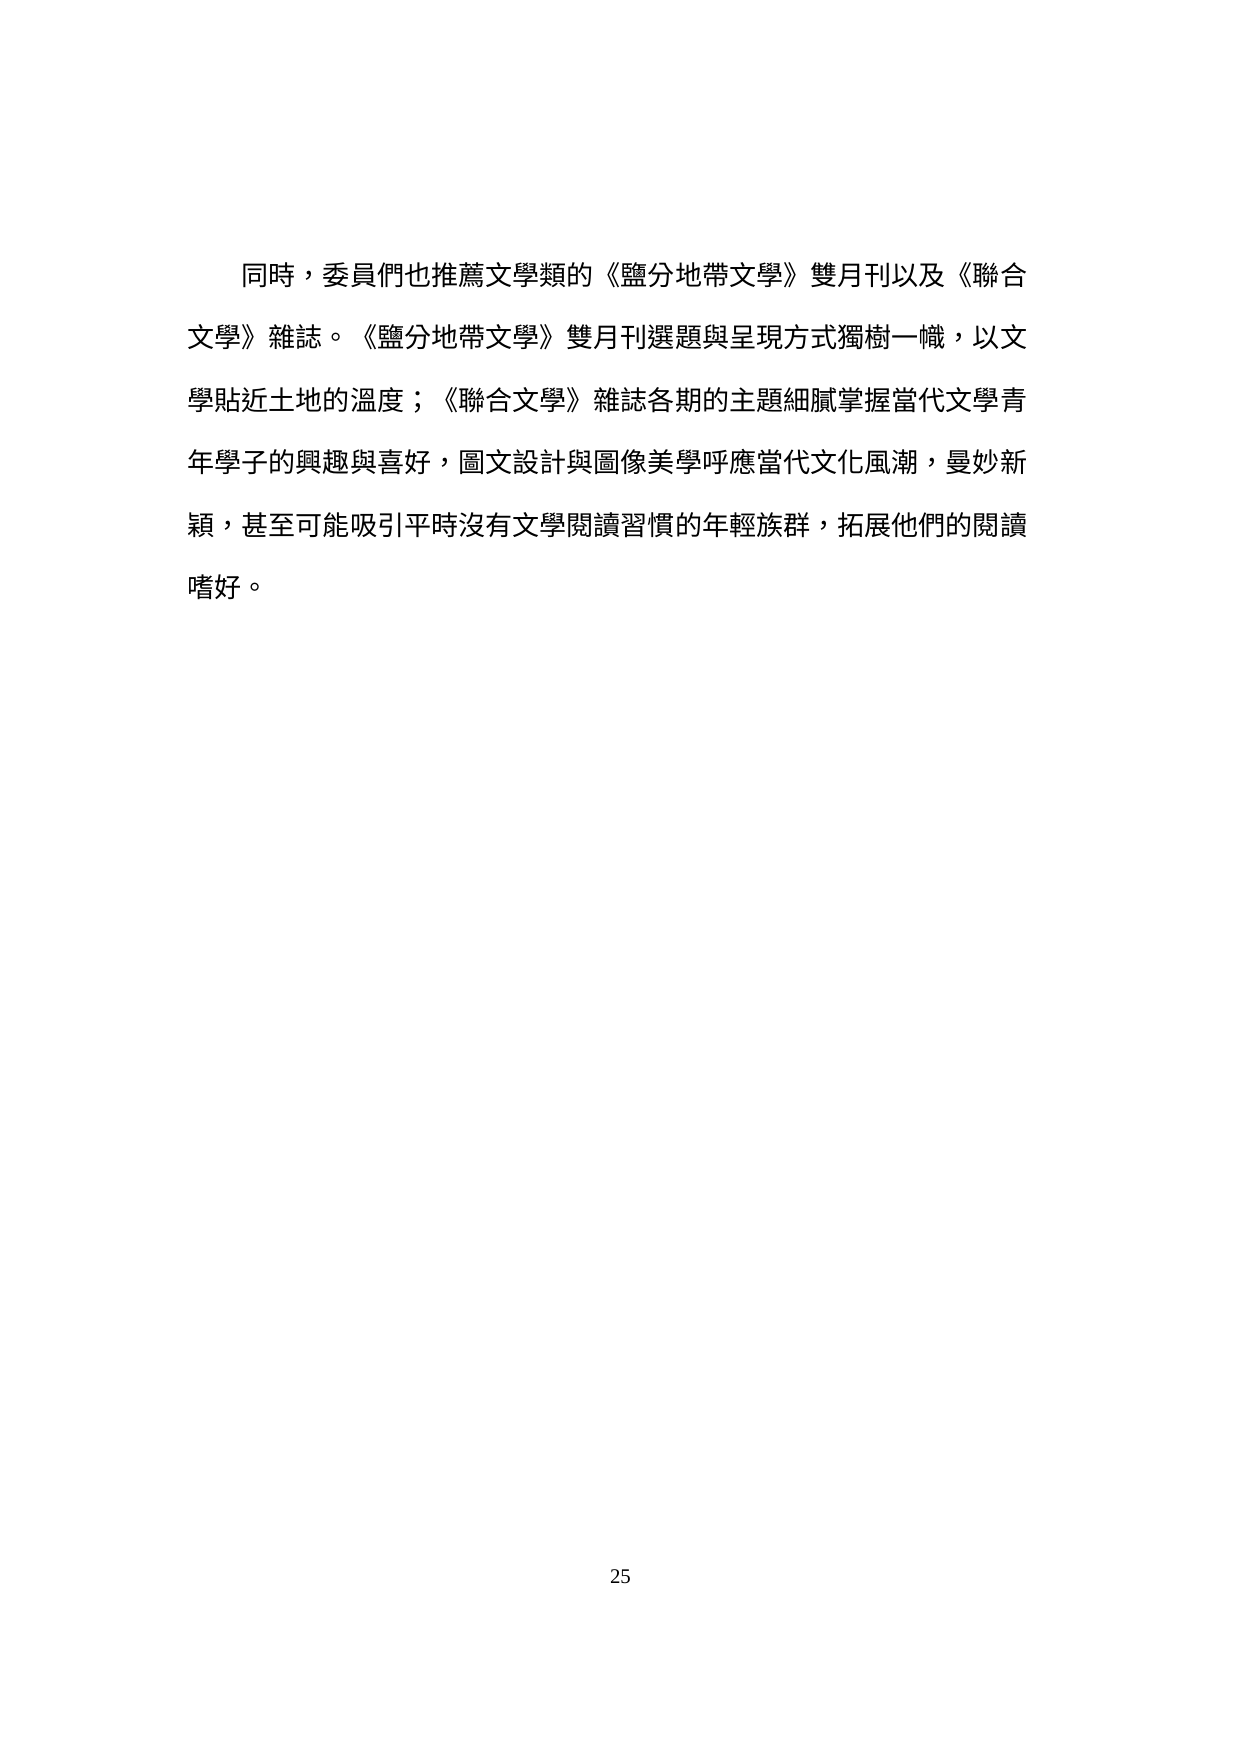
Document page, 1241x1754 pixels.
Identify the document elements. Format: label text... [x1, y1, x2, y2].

text 同時，委員們也推薦文學類的《鹽分地帶文學》雙月刊以及《聯合文學》雜誌。《鹽分地帶文學》雙月刊選題與呈現方式獨樹一幟，以文學貼近土地的溫度；《聯合文學》雜誌各期的主題細膩掌握當代文學青年學子的興趣與喜好，圖文設計與圖像美學呼應當代文化風潮，曼妙新穎，甚至可能吸引平時沒有文學閱讀習慣的年輕族群，拓展他們的閱讀嗜好。 [187, 232, 1053, 607]
